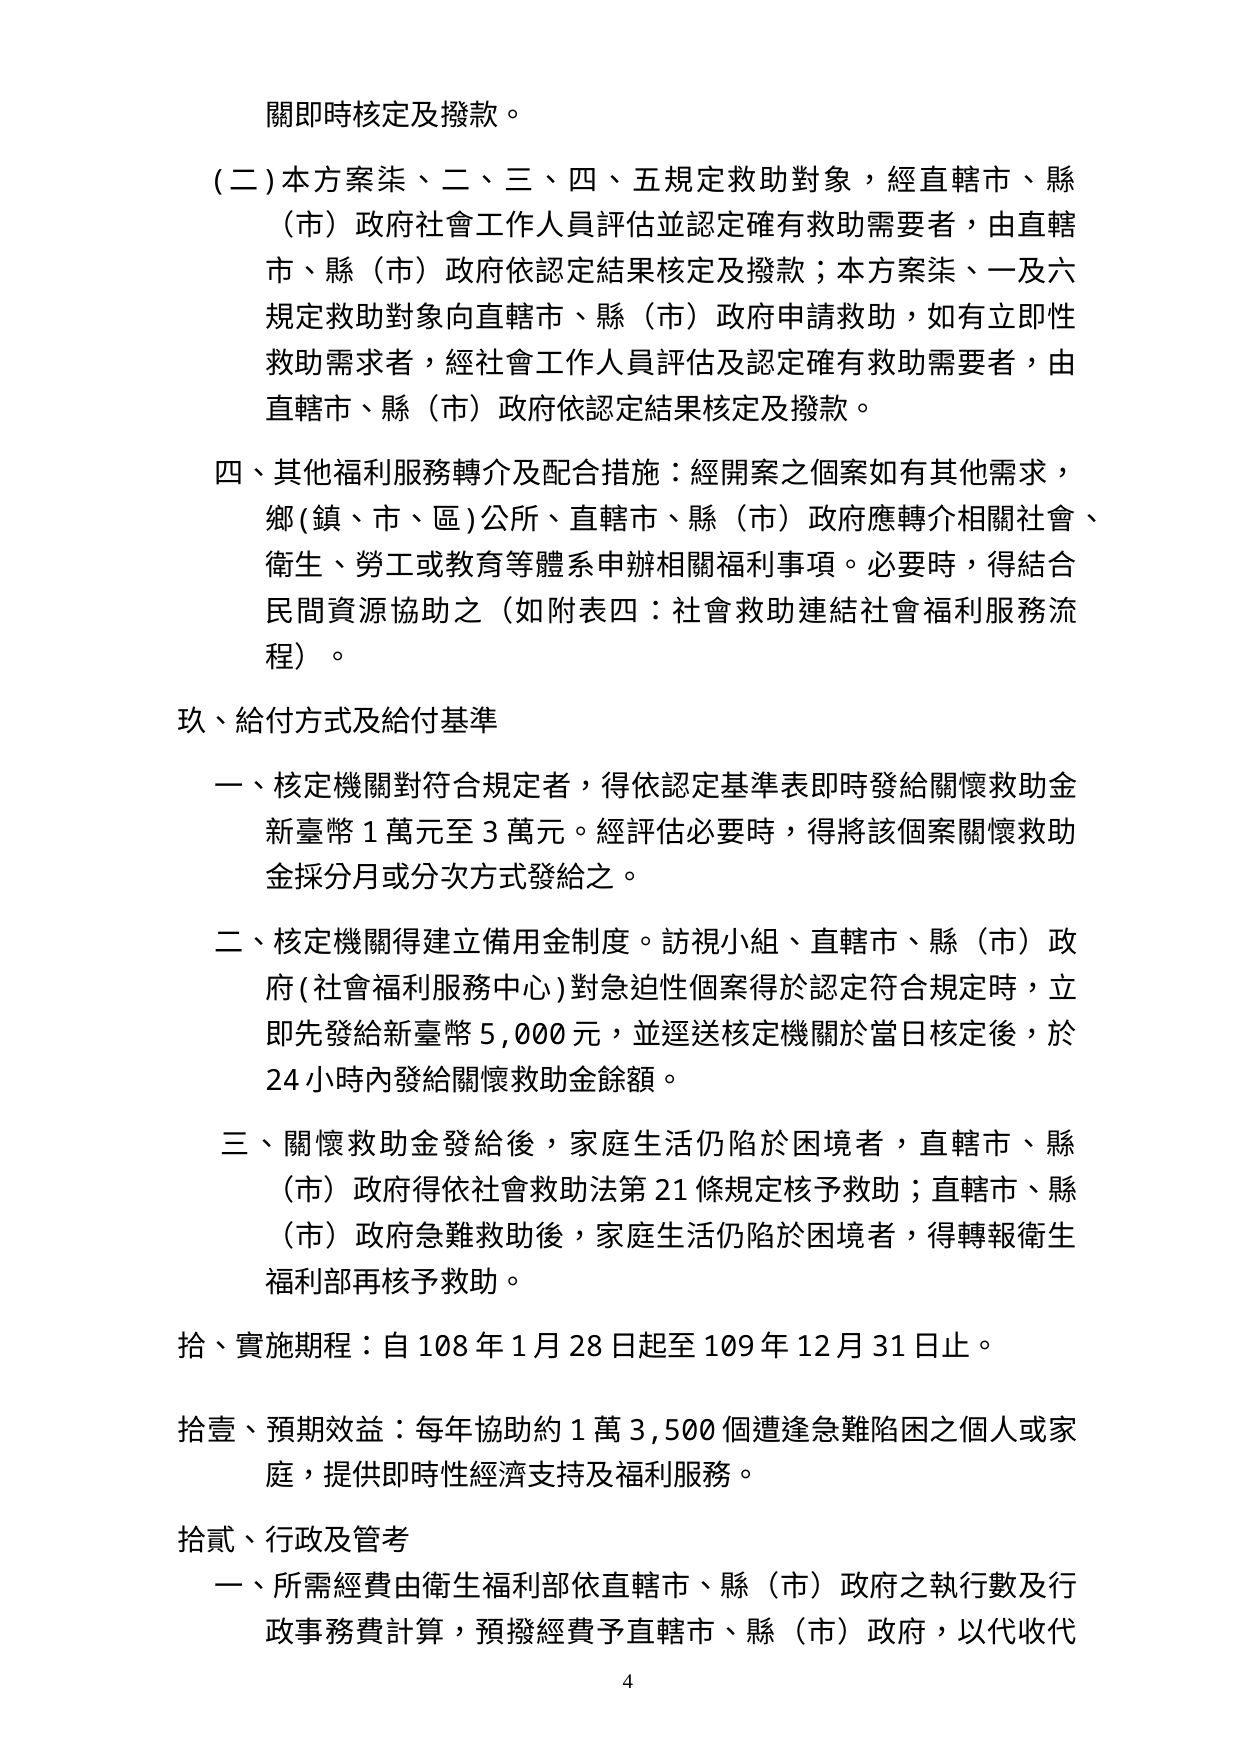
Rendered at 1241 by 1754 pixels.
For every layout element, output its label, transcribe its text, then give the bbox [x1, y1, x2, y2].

text 二、核定機關得建立備用金制度。訪視小組、直轄市、縣（市）政府(社會福利服務中心)對急迫性個案得於認定符合規定時，立即先發給新臺幣5,000元，並逕送核定機關於當日核定後，於24小時內發給關懷救助金餘額。 [177, 916, 1078, 1099]
text 拾貳、行政及管考 [177, 1514, 1078, 1559]
text 玖、給付方式及給付基準 [177, 695, 1078, 741]
text 一、所需經費由衛生福利部依直轄市、縣（市）政府之執行數及行政事務費計算，預撥經費予直轄市、縣（市）政府，以代收代 [177, 1559, 1078, 1651]
text (二)本方案柒、二、三、四、五規定救助對象，經直轄市、縣（市）政府社會工作人員評估並認定確有救助需要者，由直轄市、縣（市）政府依認定結果核定及撥款；本方案柒、一及六規定救助對象向直轄市、縣（市）政府申請救助，如有立即性救助需求者，經社會工作人員評估及認定確有救助需要者，由直轄市、縣（市）政府依認定結果核定及撥款。 [177, 153, 1078, 428]
text 關即時核定及撥款。 [177, 89, 1078, 134]
text 三、關懷救助金發給後，家庭生活仍陷於困境者，直轄市、縣（市）政府得依社會救助法第21條規定核予救助；直轄市、縣（市）政府急難救助後，家庭生活仍陷於困境者，得轉報衛生福利部再核予救助。 [177, 1118, 1078, 1301]
text 拾壹、預期效益：每年協助約1萬3,500個遭逢急難陷困之個人或家庭，提供即時性經濟支持及福利服務。 [177, 1403, 1078, 1495]
text 一、核定機關對符合規定者，得依認定基準表即時發給關懷救助金新臺幣1萬元至3萬元。經評估必要時，得將該個案關懷救助金採分月或分次方式發給之。 [177, 759, 1078, 897]
text 拾、實施期程：自108年1月28日起至109年12月31日止。 [177, 1320, 1078, 1366]
text 四、其他福利服務轉介及配合措施：經開案之個案如有其他需求，鄉(鎮、市、區)公所、直轄市、縣（市）政府應轉介相關社會、衛生、勞工或教育等體系申辦相關福利事項。必要時，得結合民間資源協助之（如附表四：社會救助連結社會福利服務流程）。 [177, 447, 1078, 676]
